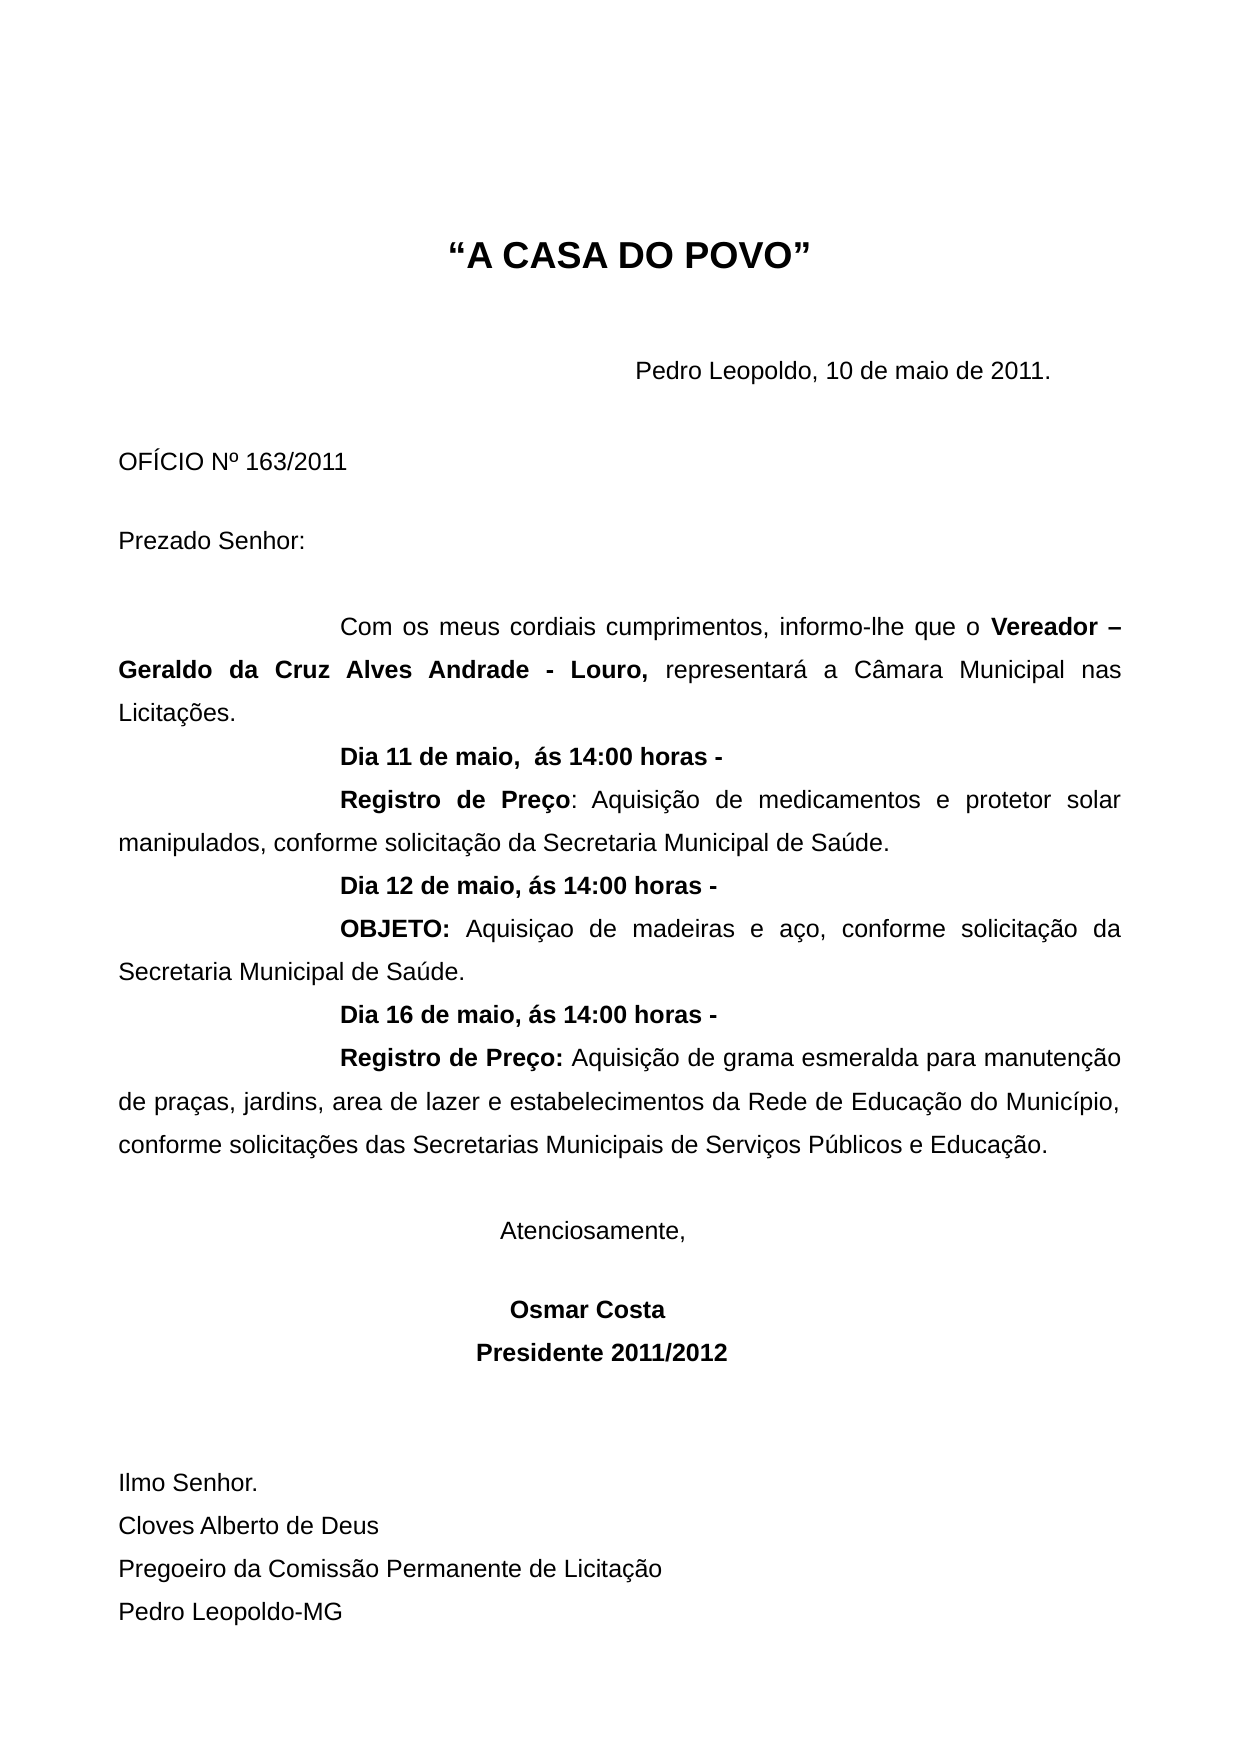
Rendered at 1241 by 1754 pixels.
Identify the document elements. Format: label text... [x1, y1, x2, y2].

text Atenciosamente, [118, 1216, 1122, 1244]
text Prezado Senhor: [118, 526, 1122, 554]
text Osmar Costa [118, 1295, 1122, 1324]
text Dia 12 de maio, ás 14:00 horas - [118, 871, 1122, 899]
text OFÍCIO Nº 163/2011 [118, 447, 1122, 476]
text Dia 16 de maio, ás 14:00 horas - [118, 1000, 1122, 1029]
text Cloves Alberto de Deus [118, 1511, 1122, 1539]
text Pedro Leopoldo, 10 de maio de 2011. [118, 356, 1122, 384]
text “A CASA DO POVO” [118, 233, 1122, 277]
text Pregoeiro da Comissão Permanente de Licitação [118, 1554, 1122, 1582]
text Dia 11 de maio, ás 14:00 horas - [118, 741, 1122, 770]
text OBJETO: Aquisiçao de madeiras e aço, conforme solicitação da Secretaria Municipal de Saúde. [118, 914, 1122, 986]
text Pedro Leopoldo-MG [118, 1597, 1122, 1626]
text Com os meus cordiais cumprimentos, informo-lhe que o Vereador – Geraldo da Cruz Alves Andrade - Louro, representará a Câmara Municipal nas Licitações. [118, 612, 1122, 727]
text Ilmo Senhor. [118, 1467, 1122, 1496]
text Registro de Preço: Aquisição de grama esmeralda para manutenção de praças, jardins, area de lazer e estabelecimentos da Rede de Educação do Município, conforme solicitações das Secretarias Municipais de Serviços Públicos e Educação. [118, 1043, 1122, 1158]
text Registro de Preço: Aquisição de medicamentos e protetor solar manipulados, conforme solicitação da Secretaria Municipal de Saúde. [118, 784, 1122, 856]
text Presidente 2011/2012 [118, 1338, 1122, 1367]
